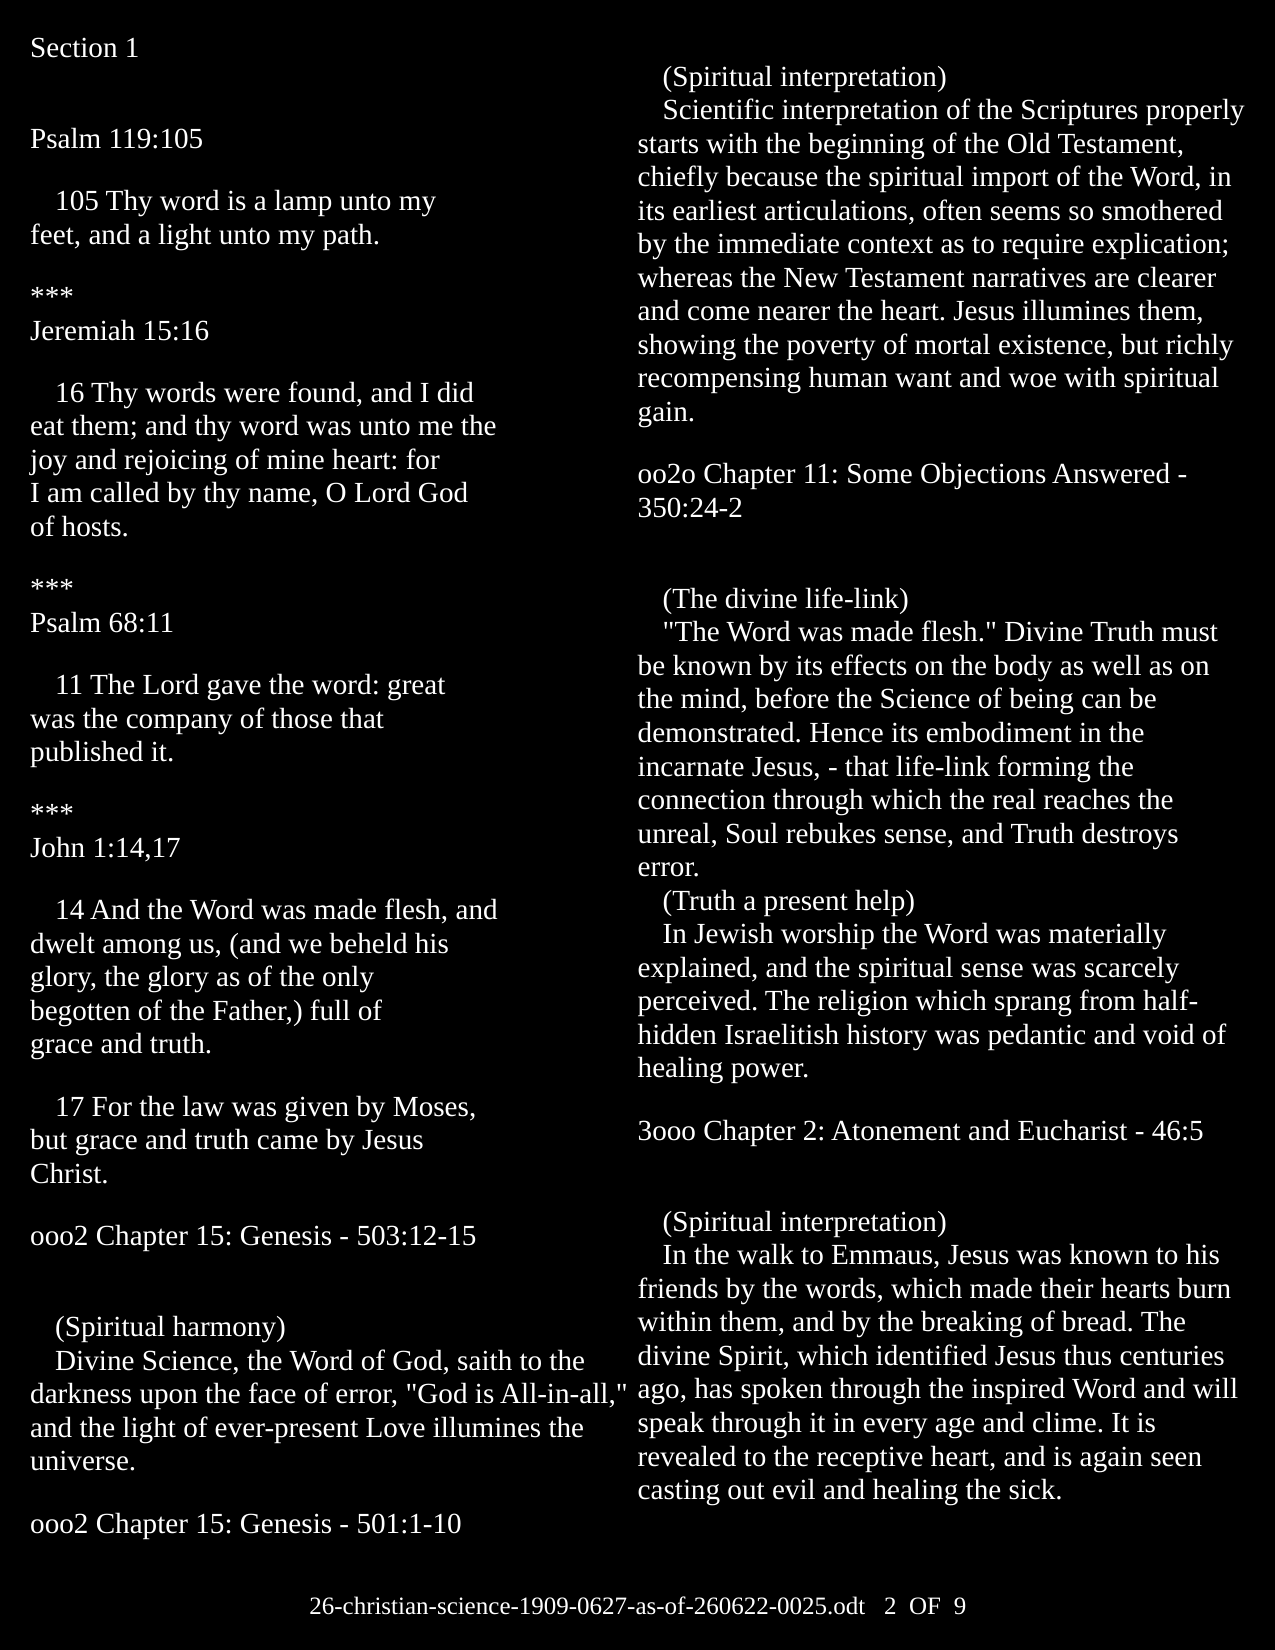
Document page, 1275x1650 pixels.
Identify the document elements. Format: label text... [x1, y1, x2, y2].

text Section 1 [30, 30, 637, 63]
text Psalm 119:105 105 Thy word is a lamp unto my feet, and a light unto my path. *** Jeremiah 15:16 16 Thy words were found, and I did eat them; and thy word was unto me the joy and rejoicing of mine heart: for I am called by thy name, O Lord God of hosts. *** Psalm 68:11 11 The Lord gave the word: great was the company of those that published it. *** John 1:14,17 14 And the Word was made flesh, and dwelt among us, (and we beheld his glory, the glory as of the only begotten of the Father,) full of grace and truth. 17 For the law was given by Moses, but grace and truth came by Jesus Christ. ooo2 Chapter 15: Genesis - 503:12-15 (Spiritual harmony) Divine Science, the Word of God, saith to the darkness upon the face of error, "God is All-in-all," and the light of ever-present Love illumines the universe. ooo2 Chapter 15: Genesis - 501:1-10 (Spiritual interpretation) Scientific interpretation of the Scriptures properly starts with the beginning of the Old Testament, chiefly because the spiritual import of the Word, in its earliest articulations, often seems so smothered by the immediate context as to require explication; whereas the New Testament narratives are clearer and come nearer the heart. Jesus illumines them, showing the poverty of mortal existence, but richly recompensing human want and woe with spiritual gain. oo2o Chapter 11: Some Objections Answered - 350:24-2 (The divine life-link) "The Word was made flesh." Divine Truth must be known by its effects on the body as well as on the mind, before the Science of being can be demonstrated. Hence its embodiment in the incarnate Jesus, - that life-link forming the connection through which the real reaches the unreal, Soul rebukes sense, and Truth destroys error. (Truth a present help) In Jewish worship the Word was materially explained, and the spiritual sense was scarcely perceived. The religion which sprang from half-hidden Israelitish history was pedantic and void of healing power. 3ooo Chapter 2: Atonement and Eucharist - 46:5 (Spiritual interpretation) In the walk to Emmaus, Jesus was known to his friends by the words, which made their hearts burn within them, and by the breaking of bread. The divine Spirit, which identified Jesus thus centuries ago, has spoken through the inspired Word and will speak through it in every age and clime. It is revealed to the receptive heart, and is again seen casting out evil and healing the sick. [30, 30, 1245, 1539]
